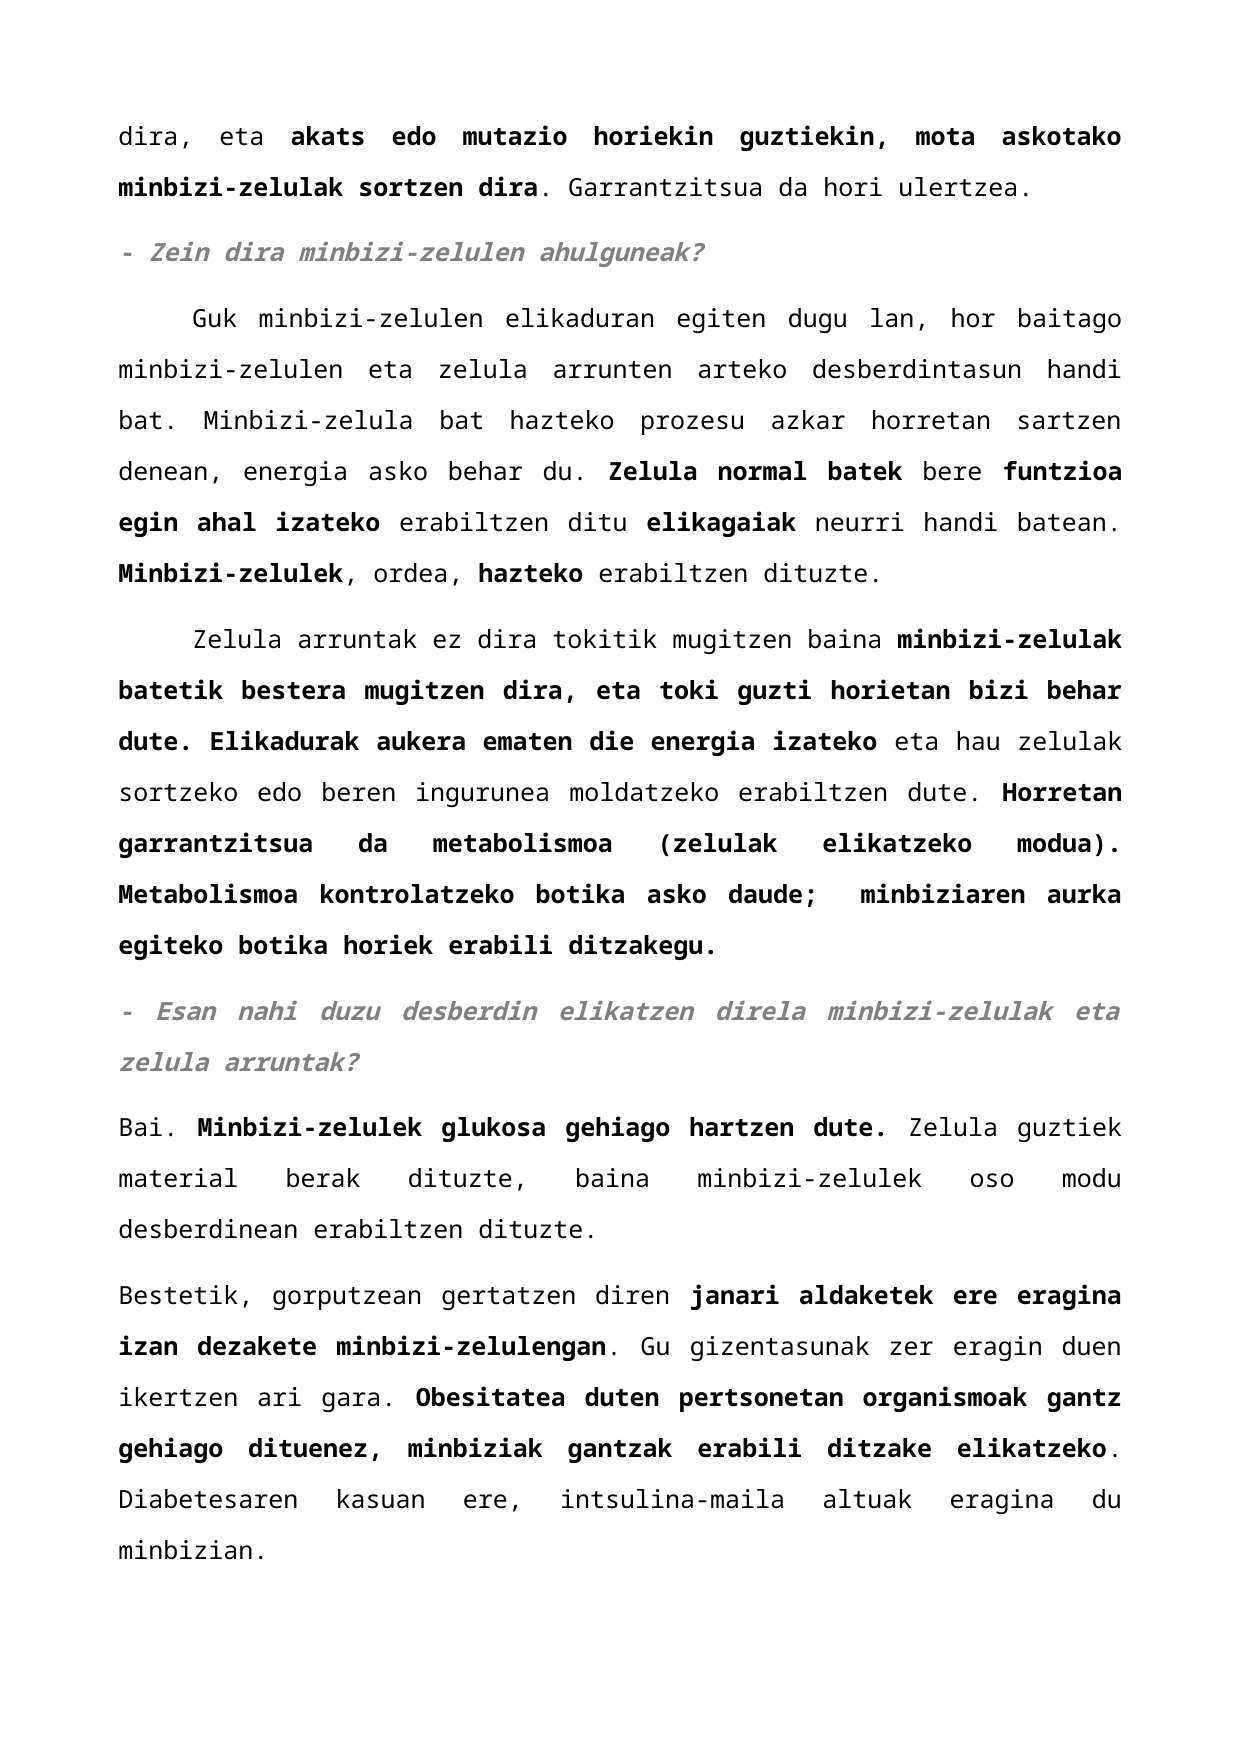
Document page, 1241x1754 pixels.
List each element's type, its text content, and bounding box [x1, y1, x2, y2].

text - Esan nahi duzu desberdin elikatzen direla minbizi-zelulak eta zelula arruntak? [118, 993, 1122, 1078]
text Bai. Minbizi-zelulek glukosa gehiago hartzen dute. Zelula guztiek material berak dituzte, baina minbizi-zelulek oso modu desberdinean erabiltzen dituzte. [118, 1110, 1122, 1246]
text Zelula arruntak ez dira tokitik mugitzen baina minbizi-zelulak batetik bestera mugitzen dira, eta toki guzti horietan bizi behar dute. Elikadurak aukera ematen die energia izateko eta hau zelulak sortzeko edo beren ingurunea moldatzeko erabiltzen dute. Horretan garrantzitsua da metabolismoa (zelulak elikatzeko modua). Metabolismoa kontrolatzeko botika asko daude; minbiziaren aurka egiteko botika horiek erabili ditzakegu. [118, 621, 1122, 962]
text Guk minbizi-zelulen elikaduran egiten dugu lan, hor baitago minbizi-zelulen eta zelula arrunten arteko desberdintasun handi bat. Minbizi-zelula bat hazteko prozesu azkar horretan sartzen denean, energia asko behar du. Zelula normal batek bere funtzioa egin ahal izateko erabiltzen ditu elikagaiak neurri handi batean. Minbizi-zelulek, ordea, hazteko erabiltzen dituzte. [118, 300, 1122, 590]
text - Zein dira minbizi-zelulen ahulguneak? [118, 235, 1122, 269]
text Bestetik, gorputzean gertatzen diren janari aldaketek ere eragina izan dezakete minbizi-zelulengan. Gu gizentasunak zer eragin duen ikertzen ari gara. Obesitatea duten pertsonetan organismoak gantz gehiago dituenez, minbiziak gantzak erabili ditzake elikatzeko. Diabetesaren kasuan ere, intsulina-maila altuak eragina du minbizian. [118, 1277, 1122, 1567]
text dira, eta akats edo mutazio horiekin guztiekin, mota askotako minbizi-zelulak sortzen dira. Garrantzitsua da hori ulertzea. [118, 118, 1122, 203]
